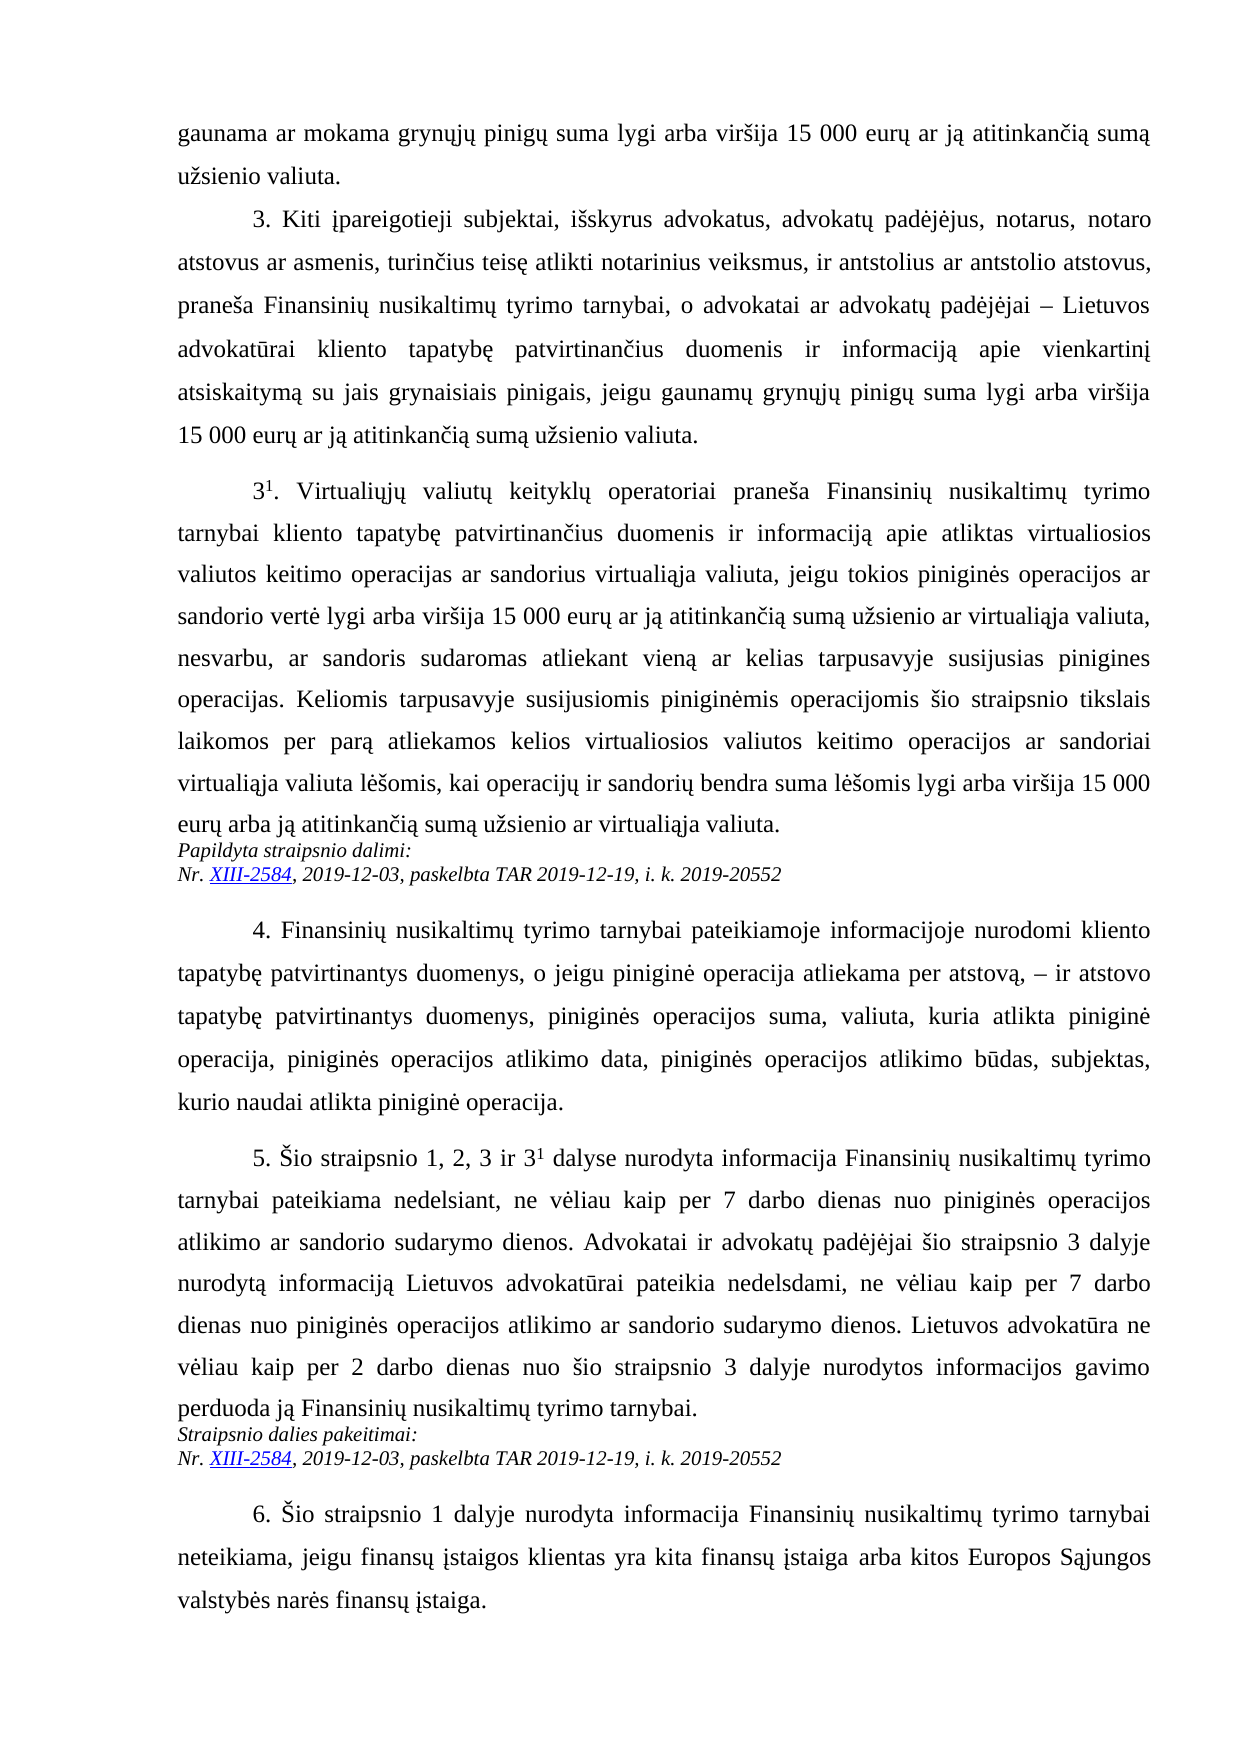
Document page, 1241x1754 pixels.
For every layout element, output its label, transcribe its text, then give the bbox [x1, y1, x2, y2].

text Papildyta straipsnio dalimi: [177, 838, 1152, 862]
text Nr. XIII-2584, 2019-12-03, paskelbta TAR 2019-12-19, i. k. 2019-20552 [177, 862, 1152, 886]
text 4. Finansinių nusikaltimų tyrimo tarnybai pateikiamoje informacijoje nurodomi kliento tapatybę patvirtinantys duomenys, o jeigu piniginė operacija atliekama per atstovą, – ir atstovo tapatybę patvirtinantys duomenys, piniginės operacijos suma, valiuta, kuria atlikta piniginė operacija, piniginės operacijos atlikimo data, piniginės operacijos atlikimo būdas, subjektas, kurio naudai atlikta piniginė operacija. [177, 915, 1152, 1116]
text 5. Šio straipsnio 1, 2, 3 ir 31 dalyse nurodyta informacija Finansinių nusikaltimų tyrimo tarnybai pateikiama nedelsiant, ne vėliau kaip per 7 darbo dienas nuo piniginės operacijos atlikimo ar sandorio sudarymo dienos. Advokatai ir advokatų padėjėjai šio straipsnio 3 dalyje nurodytą informaciją Lietuvos advokatūrai pateikia nedelsdami, ne vėliau kaip per 7 darbo dienas nuo piniginės operacijos atlikimo ar sandorio sudarymo dienos. Lietuvos advokatūra ne vėliau kaip per 2 darbo dienas nuo šio straipsnio 3 dalyje nurodytos informacijos gavimo perduoda ją Finansinių nusikaltimų tyrimo tarnybai. [177, 1131, 1152, 1422]
text Nr. XIII-2584, 2019-12-03, paskelbta TAR 2019-12-19, i. k. 2019-20552 [177, 1446, 1152, 1470]
text 31. Virtualiųjų valiutų keityklų operatoriai praneša Finansinių nusikaltimų tyrimo tarnybai kliento tapatybę patvirtinančius duomenis ir informaciją apie atliktas virtualiosios valiutos keitimo operacijas ar sandorius virtualiąja valiuta, jeigu tokios piniginės operacijos ar sandorio vertė lygi arba viršija 15 000 eurų ar ją atitinkančią sumą užsienio ar virtualiąja valiuta, nesvarbu, ar sandoris sudaromas atliekant vieną ar kelias tarpusavyje susijusias pinigines operacijas. Keliomis tarpusavyje susijusiomis piniginėmis operacijomis šio straipsnio tikslais laikomos per parą atliekamos kelios virtualiosios valiutos keitimo operacijos ar sandoriai virtualiąja valiuta lėšomis, kai operacijų ir sandorių bendra suma lėšomis lygi arba viršija 15 000 eurų arba ją atitinkančią sumą užsienio ar virtualiąja valiuta. [177, 463, 1152, 838]
text 6. Šio straipsnio 1 dalyje nurodyta informacija Finansinių nusikaltimų tyrimo tarnybai neteikiama, jeigu finansų įstaigos klientas yra kita finansų įstaiga arba kitos Europos Sąjungos valstybės narės finansų įstaiga. [177, 1499, 1152, 1614]
text 3. Kiti įpareigotieji subjektai, išskyrus advokatus, advokatų padėjėjus, notarus, notaro atstovus ar asmenis, turinčius teisę atlikti notarinius veiksmus, ir antstolius ar antstolio atstovus, praneša Finansinių nusikaltimų tyrimo tarnybai, o advokatai ar advokatų padėjėjai – Lietuvos advokatūrai kliento tapatybę patvirtinančius duomenis ir informaciją apie vienkartinį atsiskaitymą su jais grynaisiais pinigais, jeigu gaunamų grynųjų pinigų suma lygi arba viršija 15 000 eurų ar ją atitinkančią sumą užsienio valiuta. [177, 204, 1152, 449]
text Straipsnio dalies pakeitimai: [177, 1422, 1152, 1446]
text gaunama ar mokama grynųjų pinigų suma lygi arba viršija 15 000 eurų ar ją atitinkančią sumą užsienio valiuta. [177, 118, 1152, 190]
